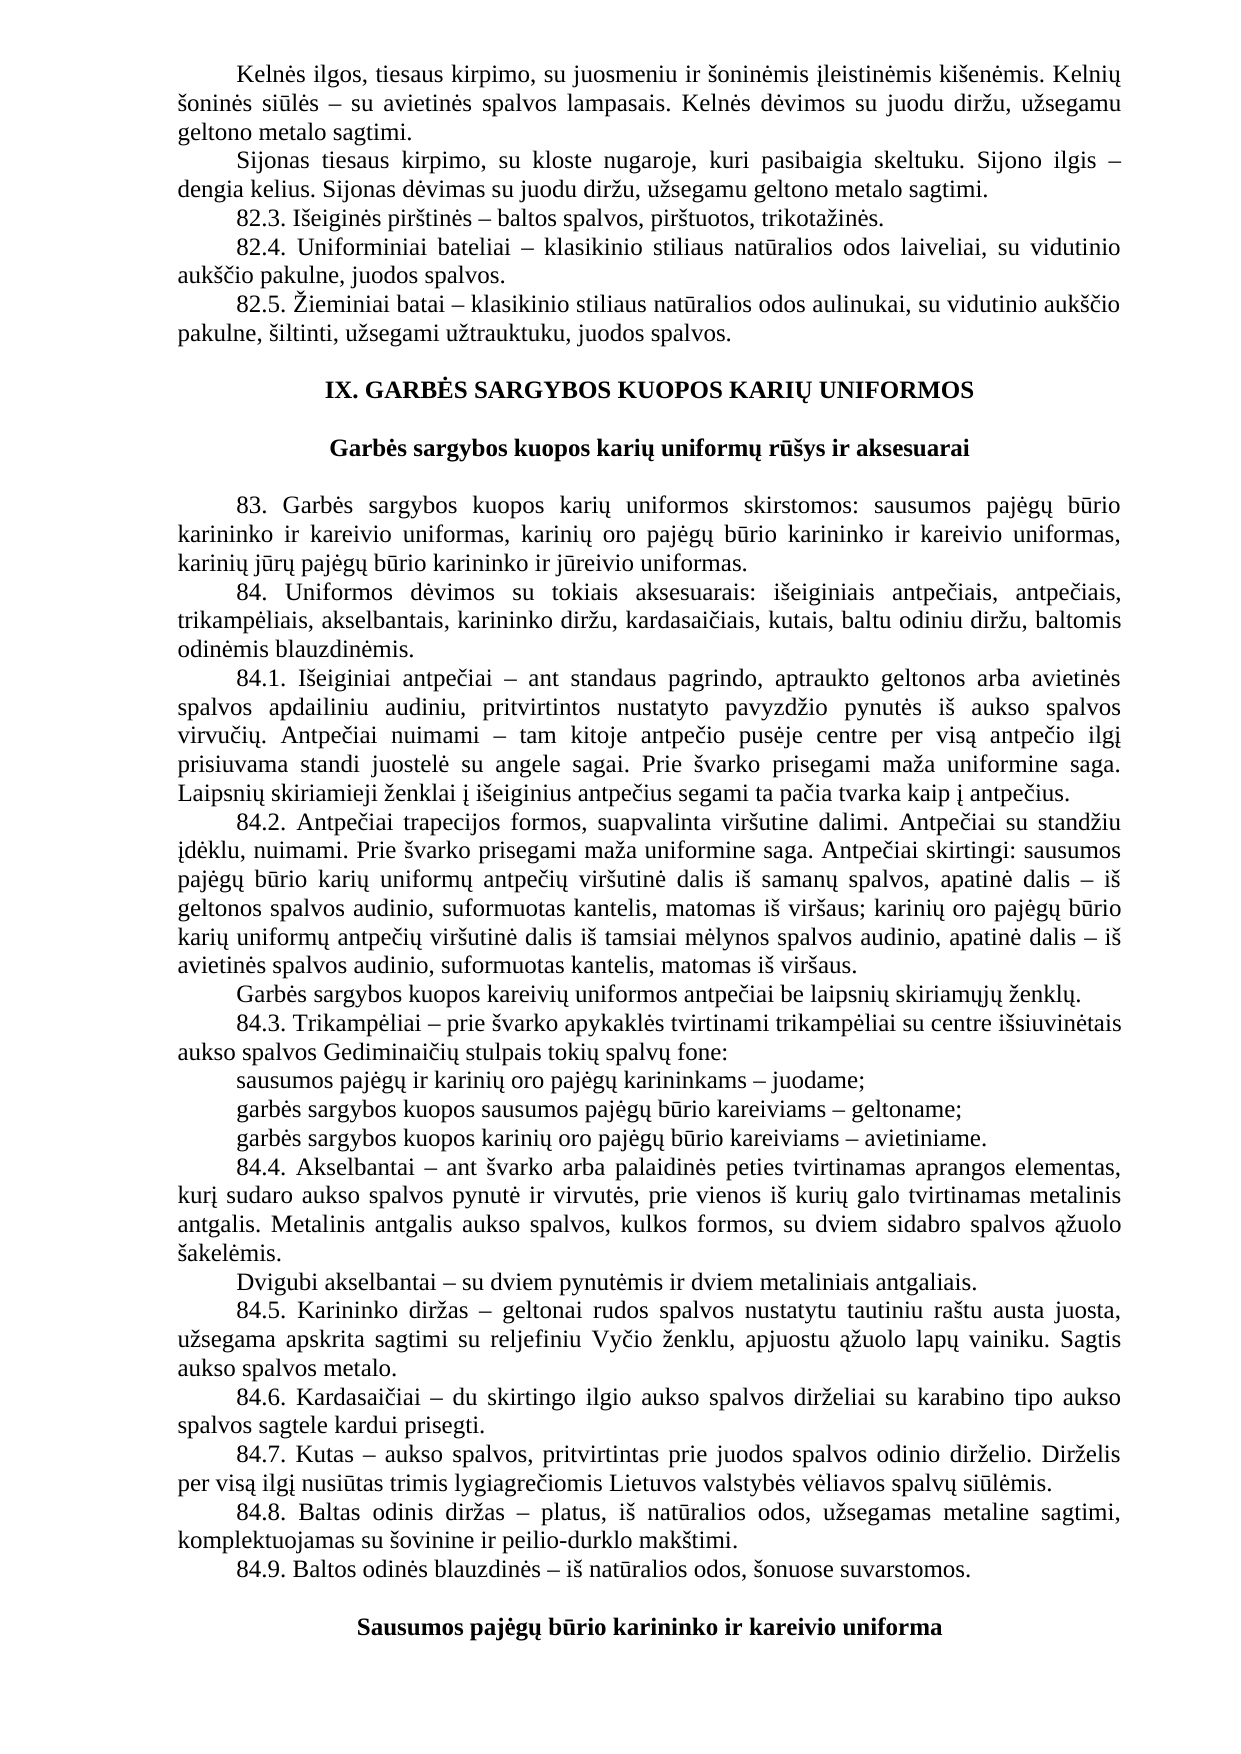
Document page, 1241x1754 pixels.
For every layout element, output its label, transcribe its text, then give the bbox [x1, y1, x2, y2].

text 83. Garbės sargybos kuopos karių uniformos skirstomos: sausumos pajėgų būrio karininko ir kareivio uniformas, karinių oro pajėgų būrio karininko ir kareivio uniformas, karinių jūrų pajėgų būrio karininko ir jūreivio uniformas. [177, 490, 1122, 577]
text IX. GARBĖS SARGYBOS KUOPOS KARIŲ UNIFORMOS [177, 375, 1122, 404]
text 84. Uniformos dėvimos su tokiais aksesuarais: išeiginiais antpečiais, antpečiais, trikampėliais, akselbantais, karininko diržu, kardasaičiais, kutais, baltu odiniu diržu, baltomis odinėmis blauzdinėmis. [177, 577, 1122, 663]
text Sijonas tiesaus kirpimo, su kloste nugaroje, kuri pasibaigia skeltuku. Sijono ilgis – dengia kelius. Sijonas dėvimas su juodu diržu, užsegamu geltono metalo sagtimi. [177, 145, 1122, 203]
text 84.8. Baltas odinis diržas – platus, iš natūralios odos, užsegamas metaline sagtimi, komplektuojamas su šovinine ir peilio-durklo makštimi. [177, 1497, 1122, 1554]
text garbės sargybos kuopos karinių oro pajėgų būrio kareiviams – avietiniame. [177, 1123, 1122, 1152]
text 84.6. Kardasaičiai – du skirtingo ilgio aukso spalvos dirželiai su karabino tipo aukso spalvos sagtele kardui prisegti. [177, 1382, 1122, 1439]
text Garbės sargybos kuopos kareivių uniformos antpečiai be laipsnių skiriamųjų ženklų. [177, 979, 1122, 1008]
text 82.3. Išeiginės pirštinės – baltos spalvos, pirštuotos, trikotažinės. [177, 203, 1122, 232]
text 84.5. Karininko diržas – geltonai rudos spalvos nustatytu tautiniu raštu austa juosta, užsegama apskrita sagtimi su reljefiniu Vyčio ženklu, apjuostu ąžuolo lapų vainiku. Sagtis aukso spalvos metalo. [177, 1295, 1122, 1382]
text 84.9. Baltos odinės blauzdinės – iš natūralios odos, šonuose suvarstomos. [177, 1554, 1122, 1583]
text Garbės sargybos kuopos karių uniformų rūšys ir aksesuarai [177, 433, 1122, 462]
text 84.4. Akselbantai – ant švarko arba palaidinės peties tvirtinamas aprangos elementas, kurį sudaro aukso spalvos pynutė ir virvutės, prie vienos iš kurių galo tvirtinamas metalinis antgalis. Metalinis antgalis aukso spalvos, kulkos formos, su dviem sidabro spalvos ąžuolo šakelėmis. [177, 1152, 1122, 1267]
text 82.4. Uniforminiai bateliai – klasikinio stiliaus natūralios odos laiveliai, su vidutinio aukščio pakulne, juodos spalvos. [177, 232, 1122, 289]
text 84.3. Trikampėliai – prie švarko apykaklės tvirtinami trikampėliai su centre išsiuvinėtais aukso spalvos Gediminaičių stulpais tokių spalvų fone: [177, 1008, 1122, 1065]
text 84.1. Išeiginiai antpečiai – ant standaus pagrindo, aptraukto geltonos arba avietinės spalvos apdailiniu audiniu, pritvirtintos nustatyto pavyzdžio pynutės iš aukso spalvos virvučių. Antpečiai nuimami – tam kitoje antpečio pusėje centre per visą antpečio ilgį prisiuvama standi juostelė su angele sagai. Prie švarko prisegami maža uniformine saga. Laipsnių skiriamieji ženklai į išeiginius antpečius segami ta pačia tvarka kaip į antpečius. [177, 663, 1122, 807]
text 82.5. Žieminiai batai – klasikinio stiliaus natūralios odos aulinukai, su vidutinio aukščio pakulne, šiltinti, užsegami užtrauktuku, juodos spalvos. [177, 289, 1122, 347]
text 84.7. Kutas – aukso spalvos, pritvirtintas prie juodos spalvos odinio dirželio. Dirželis per visą ilgį nusiūtas trimis lygiagrečiomis Lietuvos valstybės vėliavos spalvų siūlėmis. [177, 1439, 1122, 1497]
text Kelnės ilgos, tiesaus kirpimo, su juosmeniu ir šoninėmis įleistinėmis kišenėmis. Kelnių šoninės siūlės – su avietinės spalvos lampasais. Kelnės dėvimos su juodu diržu, užsegamu geltono metalo sagtimi. [177, 59, 1122, 145]
text Dvigubi akselbantai – su dviem pynutėmis ir dviem metaliniais antgaliais. [177, 1267, 1122, 1295]
text Sausumos pajėgų būrio karininko ir kareivio uniforma [177, 1612, 1122, 1640]
text garbės sargybos kuopos sausumos pajėgų būrio kareiviams – geltoname; [177, 1094, 1122, 1123]
text sausumos pajėgų ir karinių oro pajėgų karininkams – juodame; [177, 1065, 1122, 1094]
text 84.2. Antpečiai trapecijos formos, suapvalinta viršutine dalimi. Antpečiai su standžiu įdėklu, nuimami. Prie švarko prisegami maža uniformine saga. Antpečiai skirtingi: sausumos pajėgų būrio karių uniformų antpečių viršutinė dalis iš samanų spalvos, apatinė dalis – iš geltonos spalvos audinio, suformuotas kantelis, matomas iš viršaus; karinių oro pajėgų būrio karių uniformų antpečių viršutinė dalis iš tamsiai mėlynos spalvos audinio, apatinė dalis – iš avietinės spalvos audinio, suformuotas kantelis, matomas iš viršaus. [177, 807, 1122, 979]
